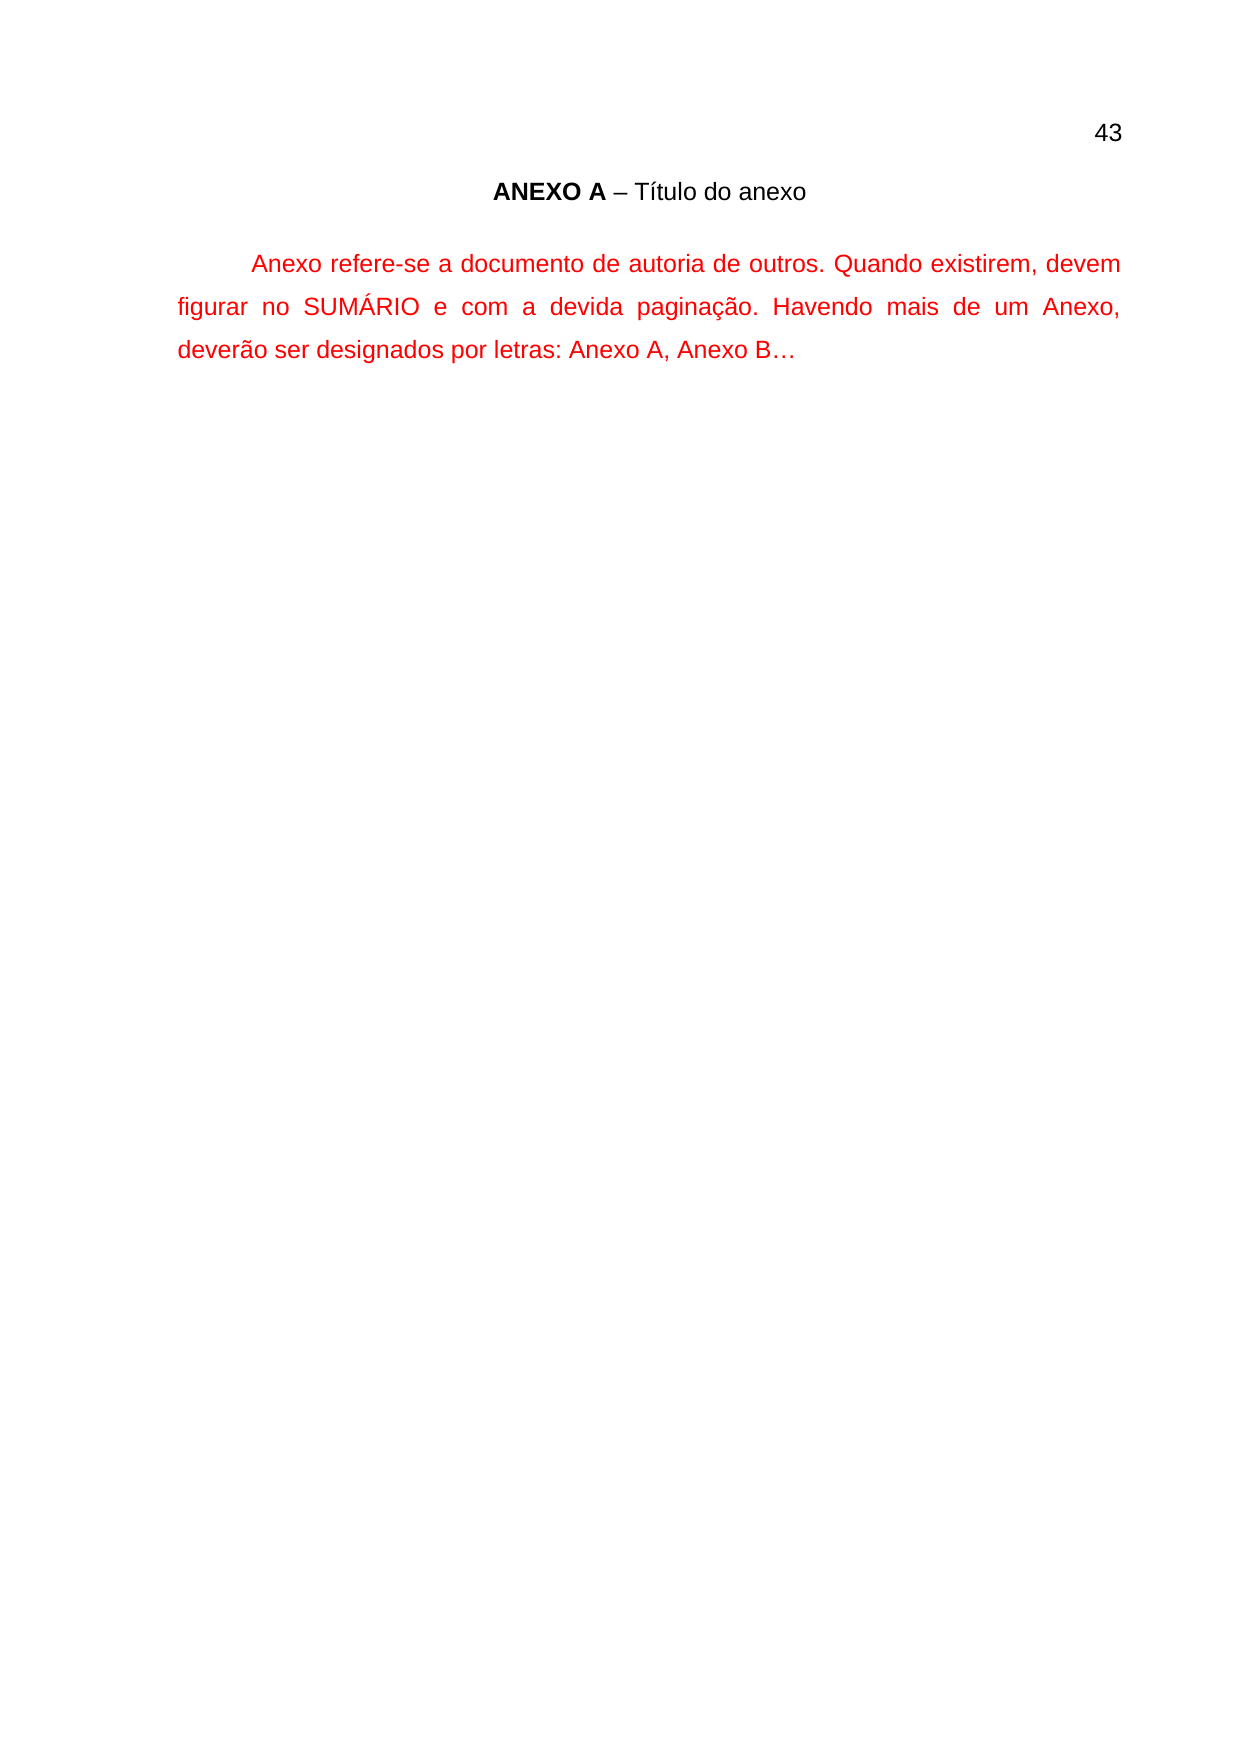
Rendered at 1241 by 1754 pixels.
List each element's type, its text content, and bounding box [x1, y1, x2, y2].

subtitle ANEXO A – Título do anexo [177, 177, 1122, 206]
text Anexo refere-se a documento de autoria de outros. Quando existirem, devem figurar no SUMÁRIO e com a devida paginação. Havendo mais de um Anexo, deverão ser designados por letras: Anexo A, Anexo B… [177, 249, 1122, 364]
